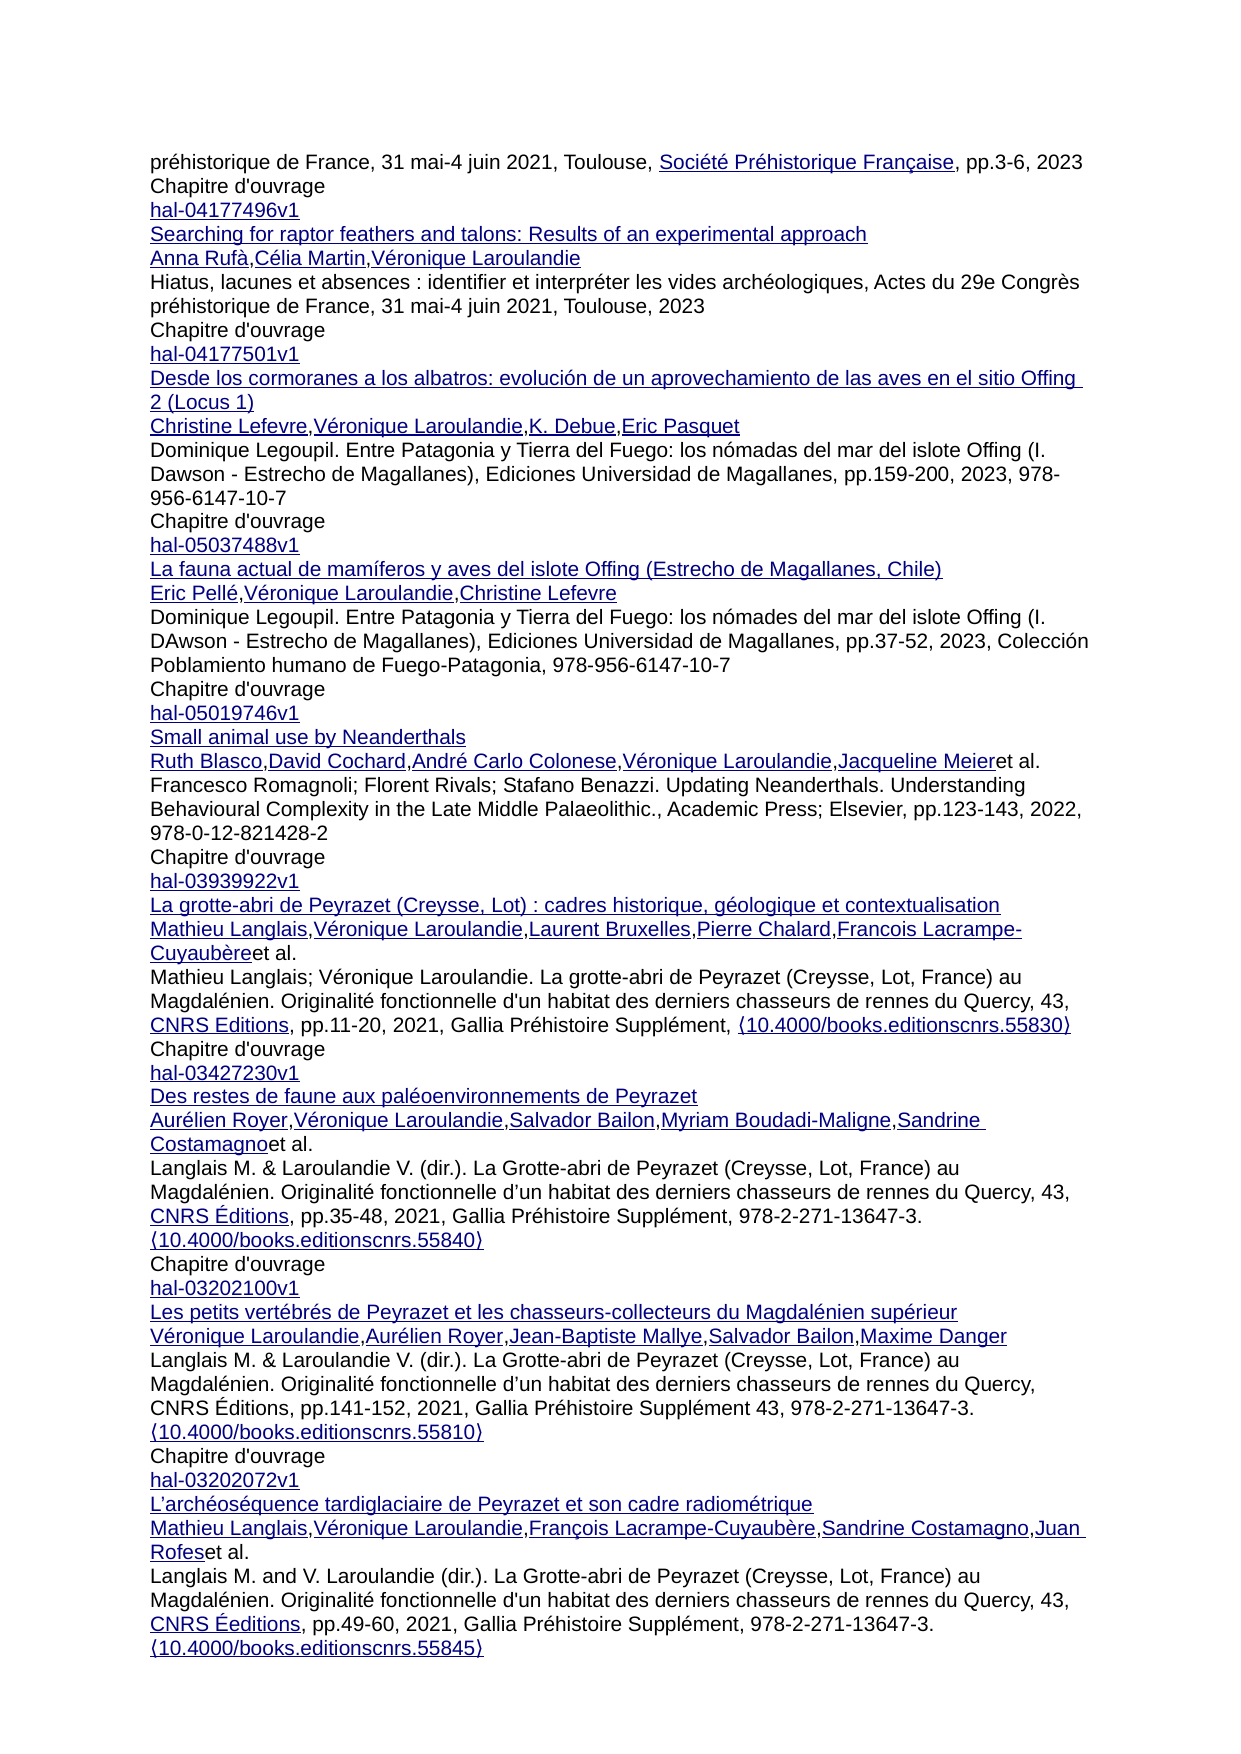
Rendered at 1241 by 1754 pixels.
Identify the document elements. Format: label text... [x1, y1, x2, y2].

table_cell préhistorique de France, 31 mai-4 juin 2021, Toulouse, Société Préhistorique Française, pp.3-6, 2023 Chapitre d'ouvrage hal-04177496v1 [150, 150, 1090, 222]
table_cell Small animal use by Neanderthals Ruth Blasco,David Cochard,André Carlo Colonese,Véronique Laroulandie,Jacqueline Meieret al. Francesco Romagnoli; Florent Rivals; Stafano Benazzi. Updating Neanderthals. Understanding Behavioural Complexity in the Late Middle Palaeolithic., Academic Press; Elsevier, pp.123-143, 2022, 978-0-12-821428-2 Chapitre d'ouvrage hal-03939922v1 [150, 725, 1090, 893]
table_cell Searching for raptor feathers and talons: Results of an experimental approach Anna Rufà,Célia Martin,Véronique Laroulandie Hiatus, lacunes et absences : identifier et interpréter les vides archéologiques, Actes du 29e Congrès préhistorique de France, 31 mai-4 juin 2021, Toulouse, 2023 Chapitre d'ouvrage hal-04177501v1 [150, 222, 1090, 366]
table_cell La grotte-abri de Peyrazet (Creysse, Lot) : cadres historique, géologique et contextualisation Mathieu Langlais,Véronique Laroulandie,Laurent Bruxelles,Pierre Chalard,Francois Lacrampe-Cuyaubèreet al. Mathieu Langlais; Véronique Laroulandie. La grotte-abri de Peyrazet (Creysse, Lot, France) au Magdalénien. Originalité fonctionnelle d'un habitat des derniers chasseurs de rennes du Quercy, 43, CNRS Editions, pp.11-20, 2021, Gallia Préhistoire Supplément, ⟨10.4000/books.editionscnrs.55830⟩ Chapitre d'ouvrage hal-03427230v1 [150, 893, 1090, 1084]
table_cell Les petits vertébrés de Peyrazet et les chasseurs-collecteurs du Magdalénien supérieur Véronique Laroulandie,Aurélien Royer,Jean-Baptiste Mallye,Salvador Bailon,Maxime Danger Langlais M. & Laroulandie V. (dir.). La Grotte-abri de Peyrazet (Creysse, Lot, France) au Magdalénien. Originalité fonctionnelle d’un habitat des derniers chasseurs de rennes du Quercy, CNRS Éditions, pp.141-152, 2021, Gallia Préhistoire Supplément 43, 978-2-271-13647-3. ⟨10.4000/books.editionscnrs.55810⟩ Chapitre d'ouvrage hal-03202072v1 [150, 1300, 1090, 1492]
table_cell La fauna actual de mamíferos y aves del islote Offing (Estrecho de Magallanes, Chile) Eric Pellé,Véronique Laroulandie,Christine Lefevre Dominique Legoupil. Entre Patagonia y Tierra del Fuego: los nómades del mar del islote Offing (I. DAwson - Estrecho de Magallanes), Ediciones Universidad de Magallanes, pp.37-52, 2023, Colección Poblamiento humano de Fuego-Patagonia, 978-956-6147-10-7 Chapitre d'ouvrage hal-05019746v1 [150, 557, 1090, 725]
table_cell Desde los cormoranes a los albatros: evolución de un aprovechamiento de las aves en el sitio Offing 2 (Locus 1) Christine Lefevre,Véronique Laroulandie,K. Debue,Eric Pasquet Dominique Legoupil. Entre Patagonia y Tierra del Fuego: los nómadas del mar del islote Offing (I. Dawson - Estrecho de Magallanes), Ediciones Universidad de Magallanes, pp.159-200, 2023, 978-956-6147-10-7 Chapitre d'ouvrage hal-05037488v1 [150, 366, 1090, 557]
table_cell L’archéoséquence tardiglaciaire de Peyrazet et son cadre radiométrique Mathieu Langlais,Véronique Laroulandie,François Lacrampe-Cuyaubère,Sandrine Costamagno,Juan Rofeset al. Langlais M. and V. Laroulandie (dir.). La Grotte-abri de Peyrazet (Creysse, Lot, France) au Magdalénien. Originalité fonctionnelle d'un habitat des derniers chasseurs de rennes du Quercy, 43, CNRS Éeditions, pp.49-60, 2021, Gallia Préhistoire Supplément, 978-2-271-13647-3. ⟨10.4000/books.editionscnrs.55845⟩ [150, 1492, 1090, 1659]
table_cell Des restes de faune aux paléoenvironnements de Peyrazet Aurélien Royer,Véronique Laroulandie,Salvador Bailon,Myriam Boudadi-Maligne,Sandrine Costamagnoet al. Langlais M. & Laroulandie V. (dir.). La Grotte-abri de Peyrazet (Creysse, Lot, France) au Magdalénien. Originalité fonctionnelle d’un habitat des derniers chasseurs de rennes du Quercy, 43, CNRS Éditions, pp.35-48, 2021, Gallia Préhistoire Supplément, 978-2-271-13647-3. ⟨10.4000/books.editionscnrs.55840⟩ Chapitre d'ouvrage hal-03202100v1 [150, 1084, 1090, 1300]
